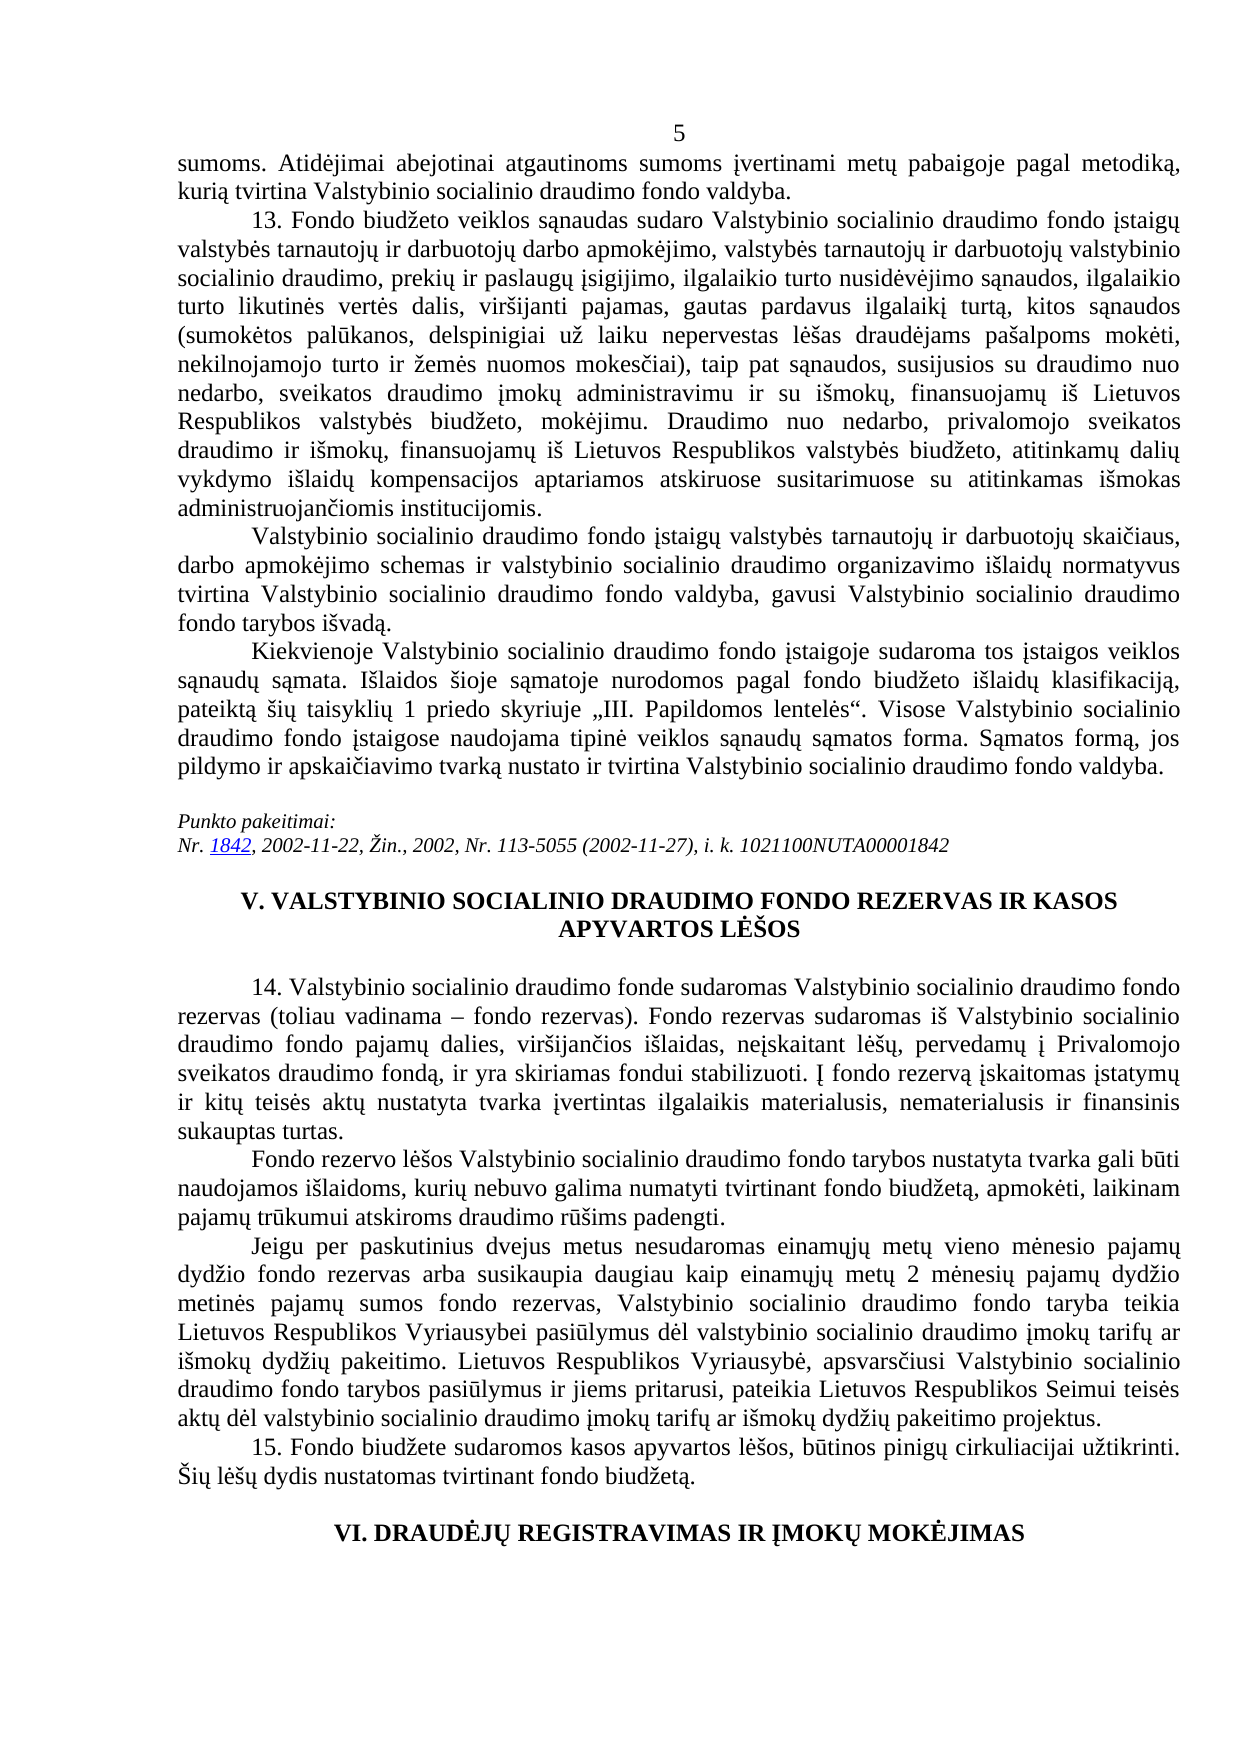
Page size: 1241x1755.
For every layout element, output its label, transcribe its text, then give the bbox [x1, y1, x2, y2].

text 13. Fondo biudžeto veiklos sąnaudas sudaro Valstybinio socialinio draudimo fondo įstaigų valstybės tarnautojų ir darbuotojų darbo apmokėjimo, valstybės tarnautojų ir darbuotojų valstybinio socialinio draudimo, prekių ir paslaugų įsigijimo, ilgalaikio turto nusidėvėjimo sąnaudos, ilgalaikio turto likutinės vertės dalis, viršijanti pajamas, gautas pardavus ilgalaikį turtą, kitos sąnaudos (sumokėtos palūkanos, delspinigiai už laiku nepervestas lėšas draudėjams pašalpoms mokėti, nekilnojamojo turto ir žemės nuomos mokesčiai), taip pat sąnaudos, susijusios su draudimo nuo nedarbo, sveikatos draudimo įmokų administravimu ir su išmokų, finansuojamų iš Lietuvos Respublikos valstybės biudžeto, mokėjimu. Draudimo nuo nedarbo, privalomojo sveikatos draudimo ir išmokų, finansuojamų iš Lietuvos Respublikos valstybės biudžeto, atitinkamų dalių vykdymo išlaidų kompensacijos aptariamos atskiruose susitarimuose su atitinkamas išmokas administruojančiomis institucijomis. [177, 205, 1181, 521]
text Valstybinio socialinio draudimo fondo įstaigų valstybės tarnautojų ir darbuotojų skaičiaus, darbo apmokėjimo schemas ir valstybinio socialinio draudimo organizavimo išlaidų normatyvus tvirtina Valstybinio socialinio draudimo fondo valdyba, gavusi Valstybinio socialinio draudimo fondo tarybos išvadą. [177, 521, 1181, 636]
text APYVARTOS LĖŠOS [177, 914, 1181, 943]
text Fondo rezervo lėšos Valstybinio socialinio draudimo fondo tarybos nustatyta tvarka gali būti naudojamos išlaidoms, kurių nebuvo galima numatyti tvirtinant fondo biudžetą, apmokėti, laikinam pajamų trūkumui atskiroms draudimo rūšims padengti. [177, 1144, 1181, 1231]
text Kiekvienoje Valstybinio socialinio draudimo fondo įstaigoje sudaroma tos įstaigos veiklos sąnaudų sąmata. Išlaidos šioje sąmatoje nurodomos pagal fondo biudžeto išlaidų klasifikaciją, pateiktą šių taisyklių 1 priedo skyriuje „III. Papildomos lentelės“. Visose Valstybinio socialinio draudimo fondo įstaigose naudojama tipinė veiklos sąnaudų sąmatos forma. Sąmatos formą, jos pildymo ir apskaičiavimo tvarką nustato ir tvirtina Valstybinio socialinio draudimo fondo valdyba. [177, 636, 1181, 780]
text VI. DRAUDĖJŲ REGISTRAVIMAS IR ĮMOKŲ MOKĖJIMAS [177, 1518, 1181, 1547]
text Nr. 1842, 2002-11-22, Žin., 2002, Nr. 113-5055 (2002-11-27), i. k. 1021100NUTA00001842 [177, 833, 1181, 857]
text Jeigu per paskutinius dvejus metus nesudaromas einamųjų metų vieno mėnesio pajamų dydžio fondo rezervas arba susikaupia daugiau kaip einamųjų metų 2 mėnesių pajamų dydžio metinės pajamų sumos fondo rezervas, Valstybinio socialinio draudimo fondo taryba teikia Lietuvos Respublikos Vyriausybei pasiūlymus dėl valstybinio socialinio draudimo įmokų tarifų ar išmokų dydžių pakeitimo. Lietuvos Respublikos Vyriausybė, apsvarsčiusi Valstybinio socialinio draudimo fondo tarybos pasiūlymus ir jiems pritarusi, pateikia Lietuvos Respublikos Seimui teisės aktų dėl valstybinio socialinio draudimo įmokų tarifų ar išmokų dydžių pakeitimo projektus. [177, 1231, 1181, 1432]
text 14. Valstybinio socialinio draudimo fonde sudaromas Valstybinio socialinio draudimo fondo rezervas (toliau vadinama – fondo rezervas). Fondo rezervas sudaromas iš Valstybinio socialinio draudimo fondo pajamų dalies, viršijančios išlaidas, neįskaitant lėšų, pervedamų į Privalomojo sveikatos draudimo fondą, ir yra skiriamas fondui stabilizuoti. Į fondo rezervą įskaitomas įstatymų ir kitų teisės aktų nustatyta tvarka įvertintas ilgalaikis materialusis, nematerialusis ir finansinis sukauptas turtas. [177, 972, 1181, 1144]
text Punkto pakeitimai: [177, 809, 1181, 833]
text sumoms. Atidėjimai abejotinai atgautinoms sumoms įvertinami metų pabaigoje pagal metodiką, kurią tvirtina Valstybinio socialinio draudimo fondo valdyba. [177, 148, 1181, 205]
text 15. Fondo biudžete sudaromos kasos apyvartos lėšos, būtinos pinigų cirkuliacijai užtikrinti. Šių lėšų dydis nustatomas tvirtinant fondo biudžetą. [177, 1432, 1181, 1489]
text V. VALSTYBINIO SOCIALINIO DRAUDIMO FONDO REZERVAS IR KASOS [177, 886, 1181, 914]
